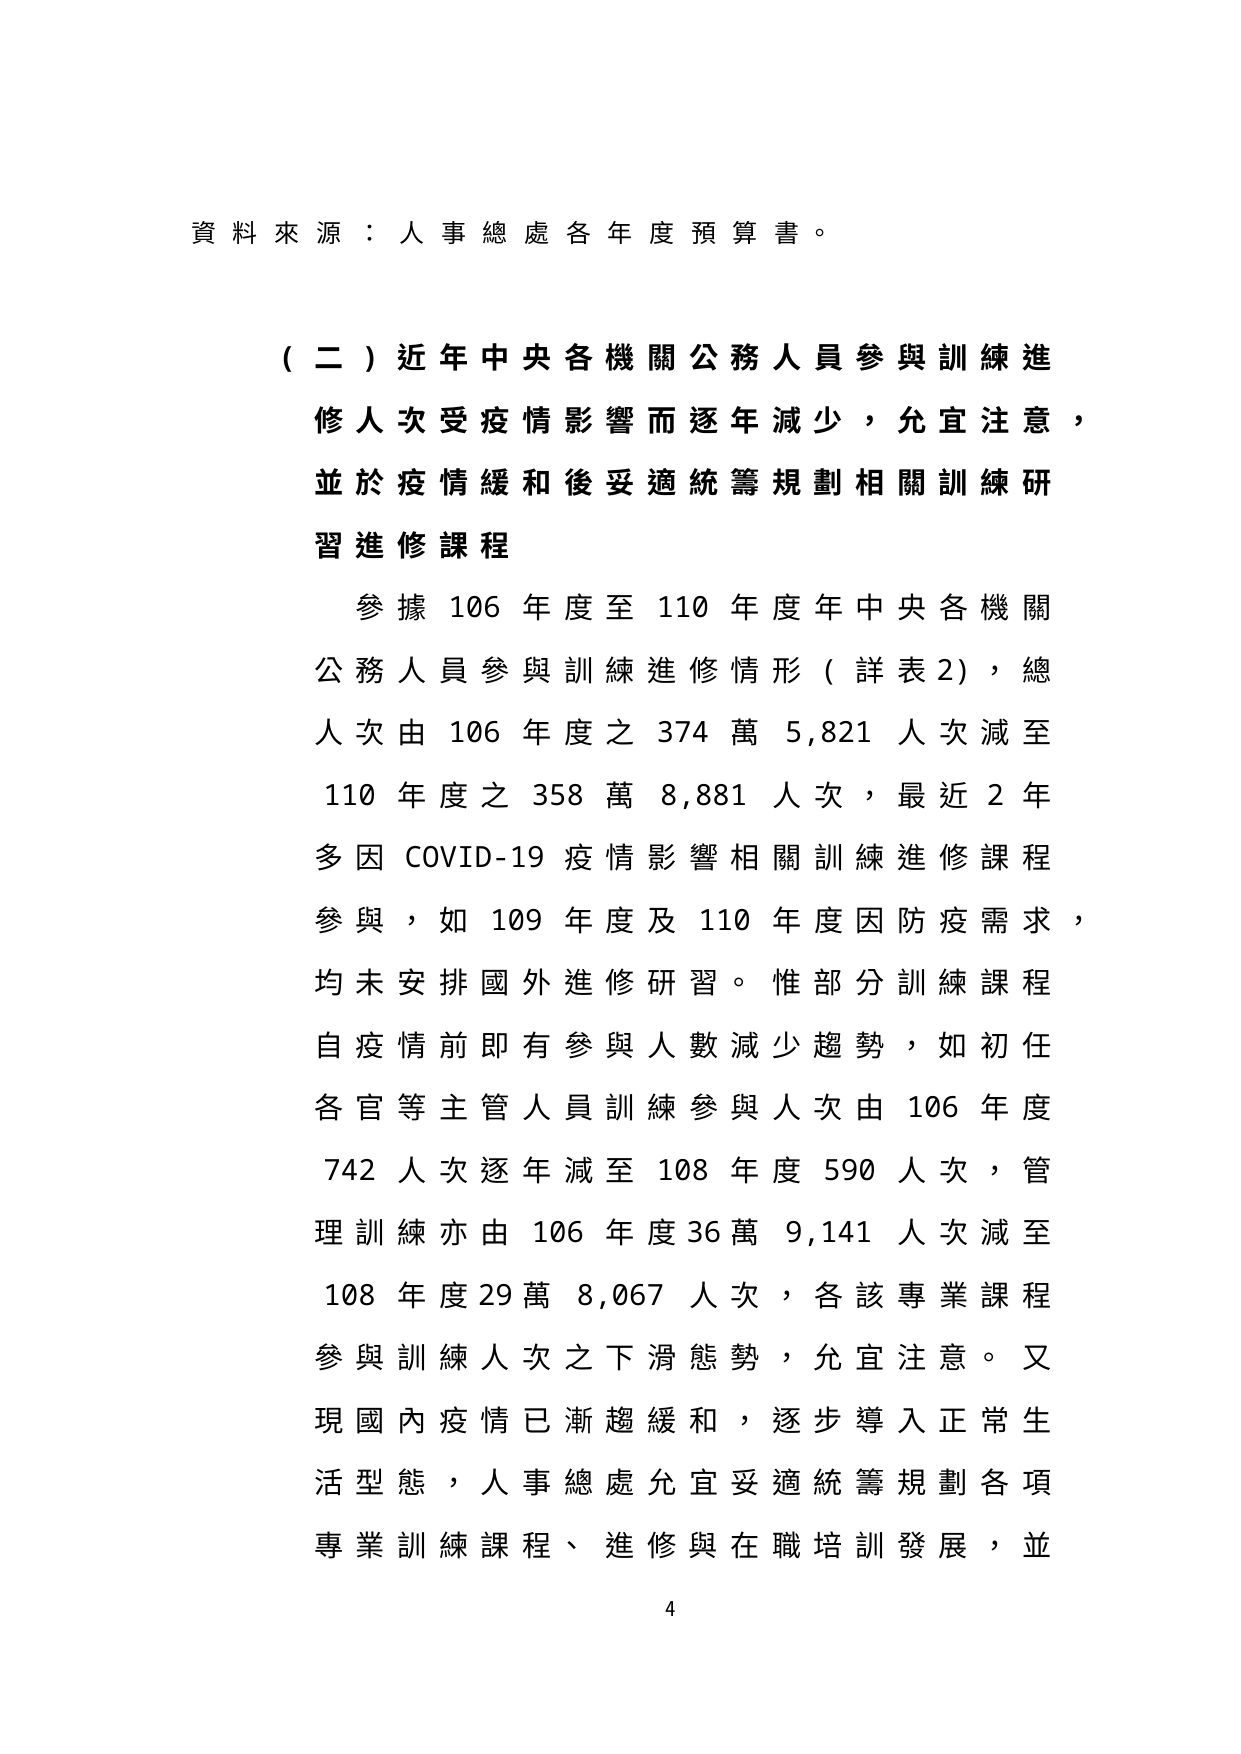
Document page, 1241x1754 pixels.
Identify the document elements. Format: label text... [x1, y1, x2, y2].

text 參據106年度至110年度年中央各機關公務人員參與訓練進修情形(詳表2)，總人次由106年度之374萬5,821人次減至110年度之358萬8,881人次，最近2年多因COVID-19疫情影響相關訓練進修課程參與，如109年度及110年度因防疫需求，均未安排國外進修研習。惟部分訓練課程自疫情前即有參與人數減少趨勢，如初任各官等主管人員訓練參與人次由106年度742人次逐年減至108年度590人次，管理訓練亦由106年度36萬9,141人次減至108年度29萬8,067人次，各該專業課程參與訓練人次之下滑態勢，允宜注意。又現國內疫情已漸趨緩和，逐步導入正常生活型態，人事總處允宜妥適統籌規劃各項專業訓練課程、進修與在職培訓發展，並積極鼓勵各機關公務人員踴躍參與專業課程訓練或進修學習，俾充實公務人員專業能力。 [271, 564, 1058, 1564]
text 資料來源：人事總處各年度預算書。 [183, 189, 1058, 252]
text (二)近年中央各機關公務人員參與訓練進修人次受疫情影響而逐年減少，允宜注意，並於疫情緩和後妥適統籌規劃相關訓練研習進修課程 [242, 314, 1058, 564]
